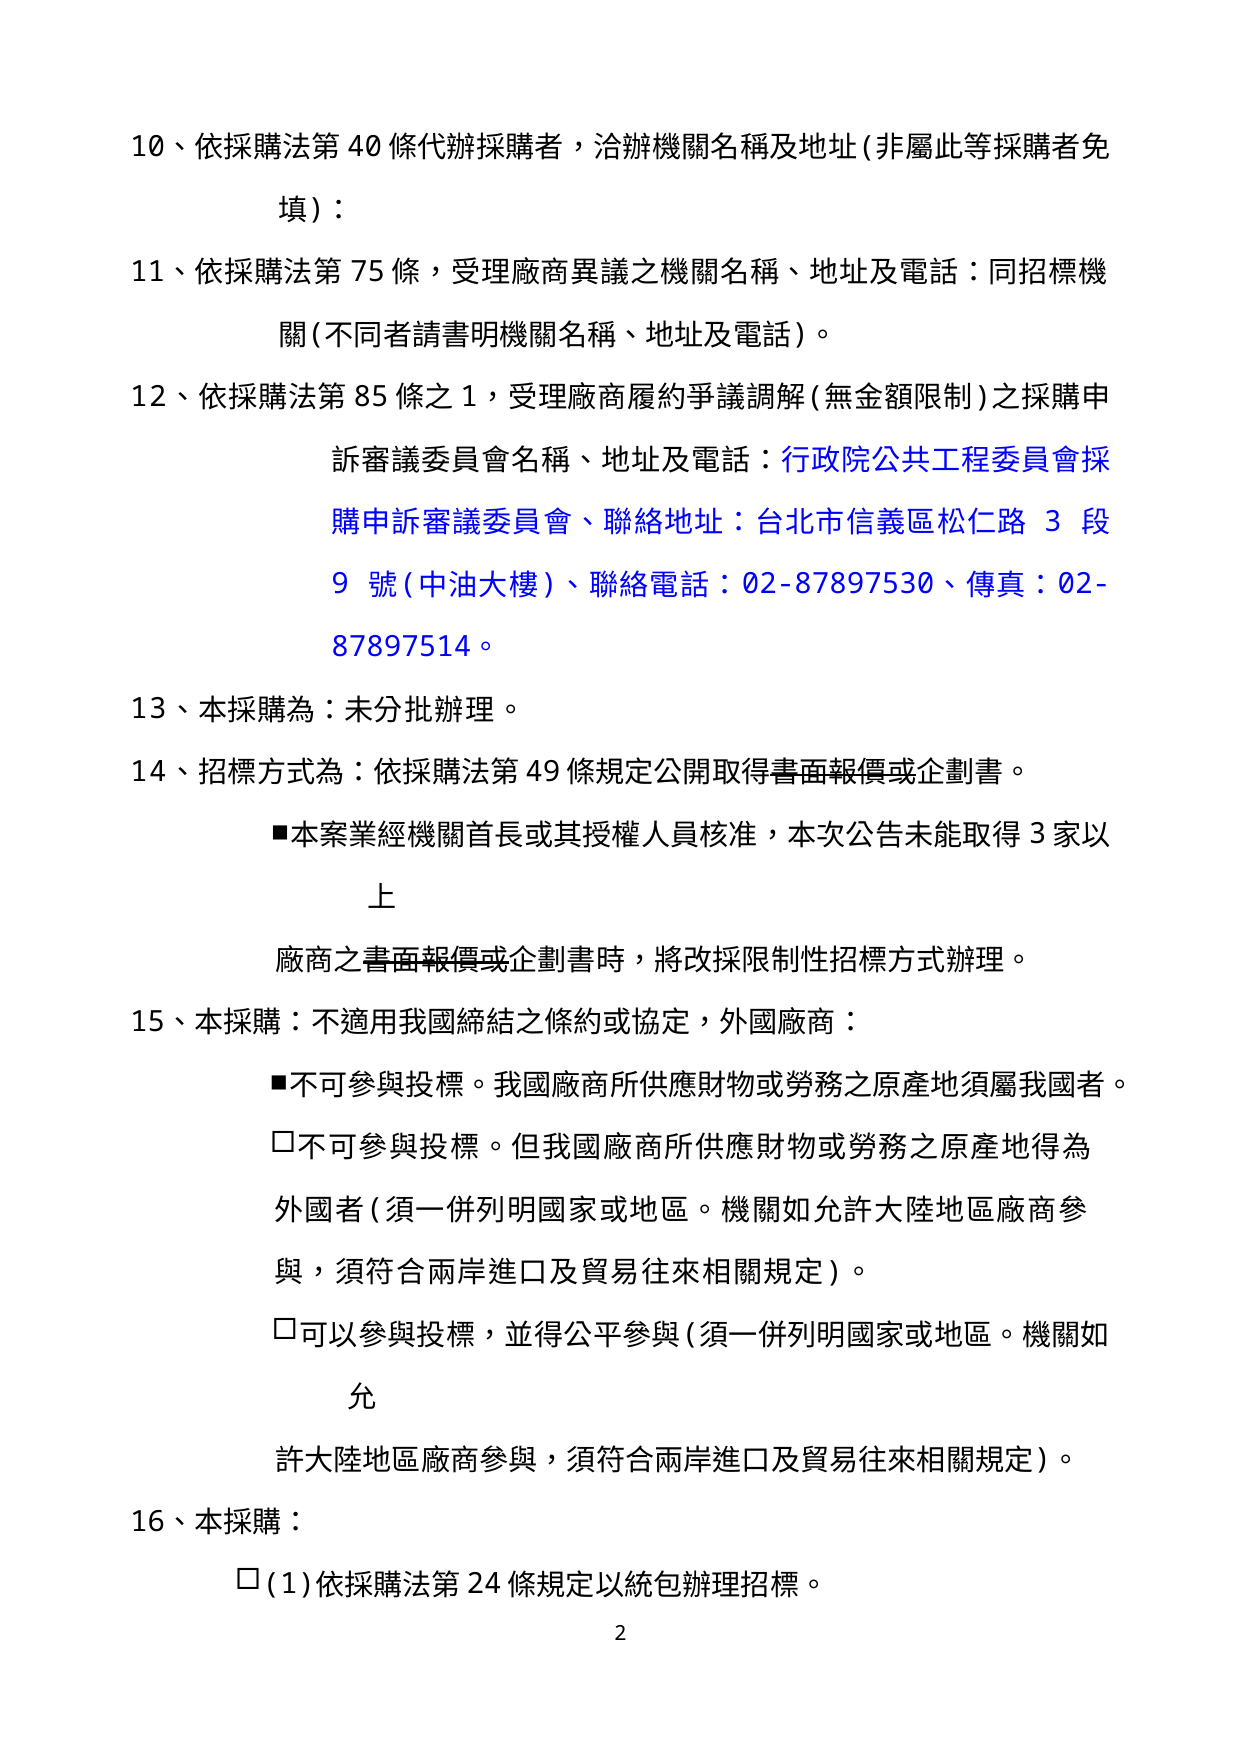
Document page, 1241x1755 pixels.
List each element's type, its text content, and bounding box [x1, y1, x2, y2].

list 本採購： [130, 1478, 1110, 1541]
list 本採購：不適用我國締結之條約或協定，外國廠商： [130, 978, 1110, 1041]
text 廠商之書面報價或企劃書時，將改採限制性招標方式辦理。 [275, 916, 1110, 978]
text 不可參與投標。但我國廠商所供應財物或勞務之原產地得為 [130, 1103, 1110, 1166]
text 可以參與投標，並得公平參與(須一併列明國家或地區。機關如允 [130, 1291, 1110, 1416]
text (1)依採購法第24條規定以統包辦理招標。 [130, 1541, 1110, 1603]
list 本採購為：未分批辦理。 [130, 666, 1110, 728]
list 依採購法第75條，受理廠商異議之機關名稱、地址及電話：同招標機關(不同者請書明機關名稱、地址及電話)。 [130, 228, 1110, 353]
list 招標方式為：依採購法第49條規定公開取得書面報價或企劃書。 [130, 728, 1110, 791]
list 依採購法第40條代辦採購者，洽辦機關名稱及地址(非屬此等採購者免填)： [130, 103, 1110, 228]
text 與，須符合兩岸進口及貿易往來相關規定)。 [274, 1228, 1110, 1291]
text 外國者(須一併列明國家或地區。機關如允許大陸地區廠商參 [274, 1166, 1110, 1228]
text 許大陸地區廠商參與，須符合兩岸進口及貿易往來相關規定)。 [275, 1416, 1110, 1478]
text ■本案業經機關首長或其授權人員核准，本次公告未能取得3家以上 [130, 791, 1110, 916]
list 依採購法第85條之1，受理廠商履約爭議調解(無金額限制)之採購申訴審議委員會名稱、地址及電話：行政院公共工程委員會採購申訴審議委員會、聯絡地址：台北市信義區松仁路 3 段 9 號(中油大樓)、聯絡電話：02-87897530、傳真：02-87897514。 [130, 353, 1110, 666]
text ■不可參與投標。我國廠商所供應財物或勞務之原產地須屬我國者。 [130, 1041, 1110, 1103]
